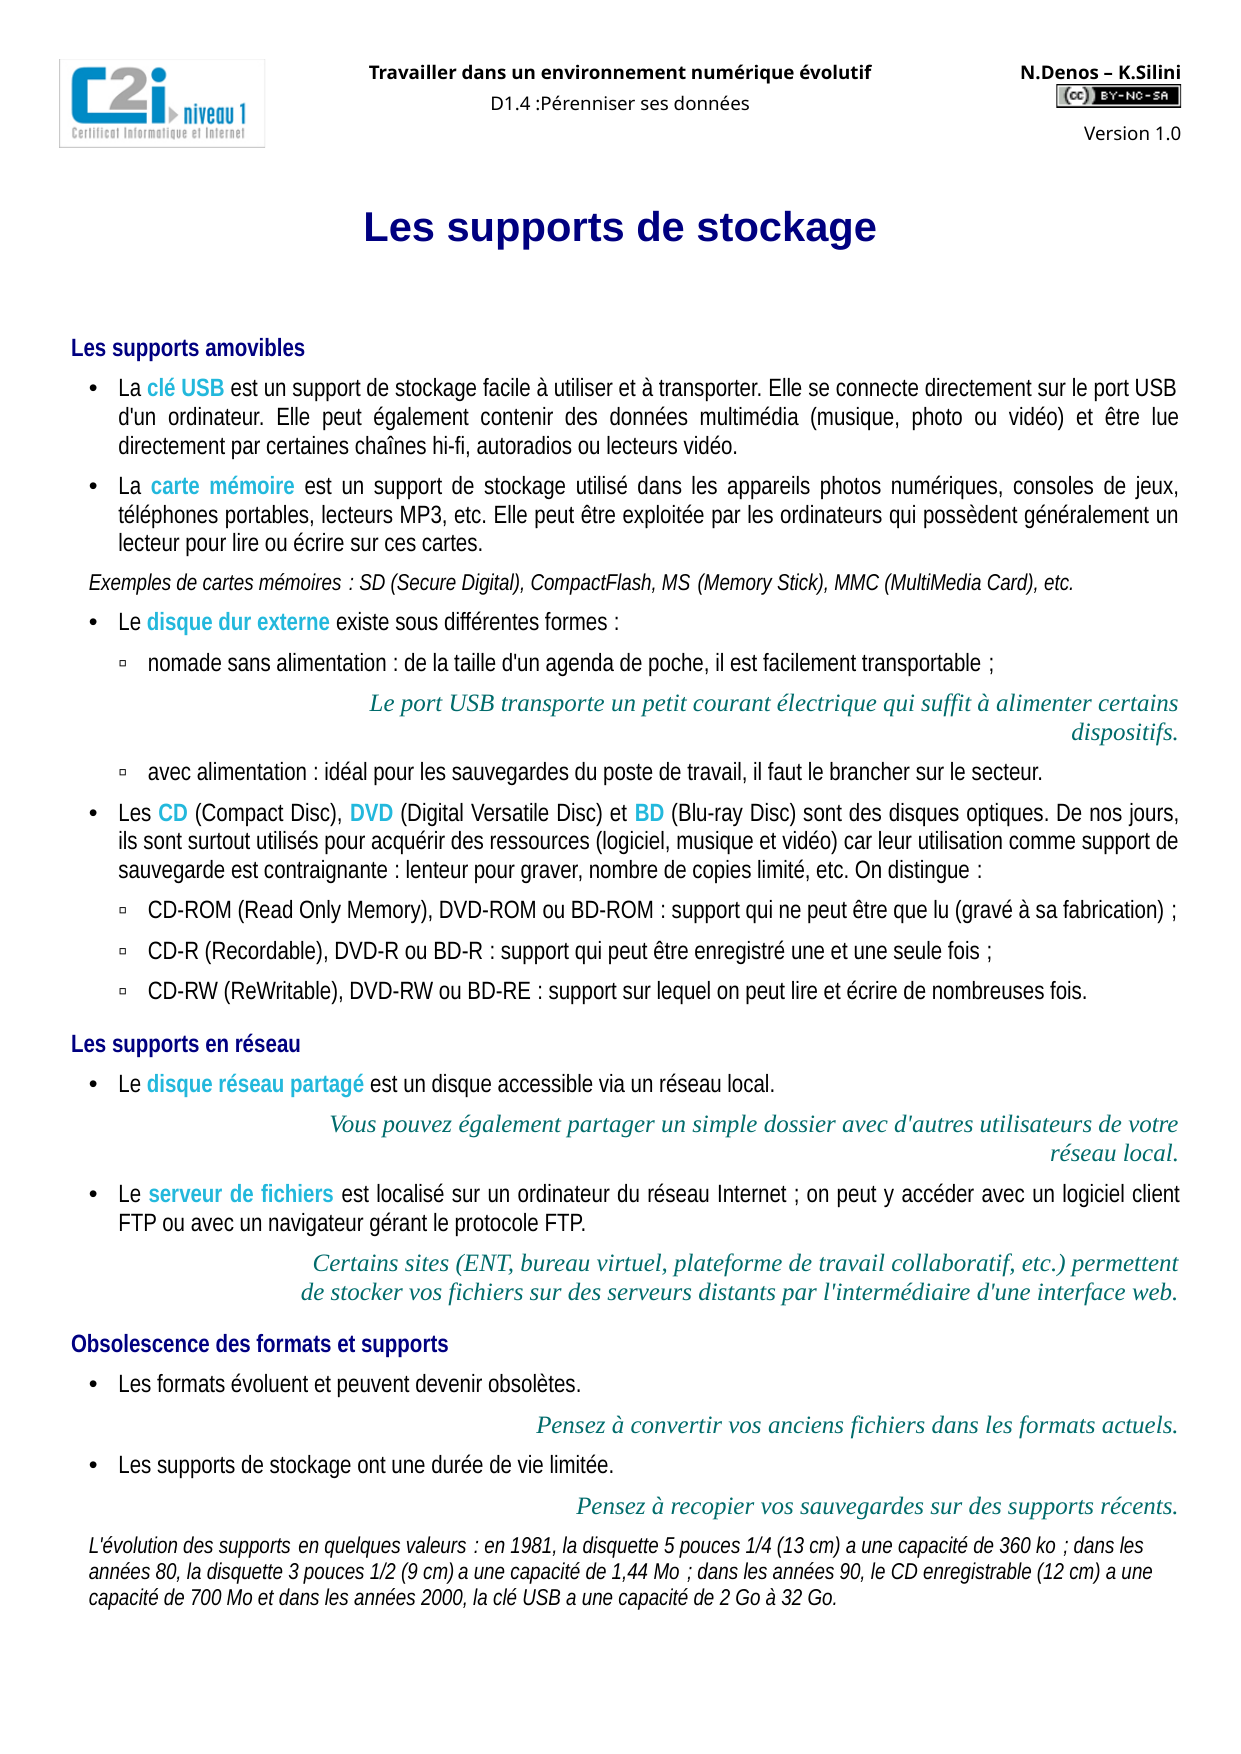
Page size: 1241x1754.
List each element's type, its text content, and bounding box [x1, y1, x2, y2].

text Exemples de cartes mémoires : SD (Secure Digital), CompactFlash, MS (Memory Stick), MMC (MultiMedia Card), etc. [88, 569, 1181, 595]
subtitle Les supports de stockage [59, 202, 1181, 250]
text Les supports amovibles [71, 333, 1181, 361]
list Le disque réseau partagé est un disque accessible via un réseau local. [88, 1069, 1181, 1098]
list nomade sans alimentation : de la taille d'un agenda de poche, il est facilement transportable ; [118, 647, 1181, 676]
list CD-ROM (Read Only Memory), DVD-ROM ou BD-ROM : support qui ne peut être que lu (gravé à sa fabrication) ; [118, 895, 1181, 924]
list La carte mémoire est un support de stockage utilisé dans les appareils photos numériques, consoles de jeux, téléphones portables, lecteurs MP3, etc. Elle peut être exploitée par les ordinateurs qui possèdent généralement un lecteur pour lire ou écrire sur ces cartes. [88, 471, 1181, 557]
text Le port USB transporte un petit courant électrique qui suffit à alimenter certains dispositifs. [295, 688, 1181, 745]
list avec alimentation : idéal pour les sauvegardes du poste de travail, il faut le brancher sur le secteur. [118, 757, 1181, 786]
list Les supports de stockage ont une durée de vie limitée. [88, 1451, 1181, 1479]
list CD-R (Recordable), DVD-R ou BD-R : support qui peut être enregistré une et une seule fois ; [118, 936, 1181, 964]
list Les CD (Compact Disc), DVD (Digital Versatile Disc) et BD (Blu-ray Disc) sont des disques optiques. De nos jours, ils sont surtout utilisés pour acquérir des ressources (logiciel, musique et vidéo) car leur utilisation comme support de sauvegarde est contraignante : lenteur pour graver, nombre de copies limité, etc. On distingue : [88, 798, 1181, 884]
text Obsolescence des formats et supports [71, 1329, 1181, 1358]
list Le disque dur externe existe sous différentes formes : [88, 607, 1181, 636]
list Le serveur de fichiers est localisé sur un ordinateur du réseau Internet ; on peut y accéder avec un logiciel client FTP ou avec un navigateur gérant le protocole FTP. [88, 1179, 1181, 1236]
list La clé USB est un support de stockage facile à utiliser et à transporter. Elle se connecte directement sur le port USB d'un ordinateur. Elle peut également contenir des données multimédia (musique, photo ou vidéo) et être lue directement par certaines chaînes hi-fi, autoradios ou lecteurs vidéo. [88, 373, 1181, 459]
text Certains sites (ENT, bureau virtuel, plateforme de travail collaboratif, etc.) permettent de stocker vos fichiers sur des serveurs distants par l'intermédiaire d'une interface web. [295, 1248, 1181, 1305]
list Les formats évoluent et peuvent devenir obsolètes. [88, 1369, 1181, 1398]
list CD-RW (ReWritable), DVD-RW ou BD-RE : support sur lequel on peut lire et écrire de nombreuses fois. [118, 976, 1181, 1005]
text Pensez à recopier vos sauvegardes sur des supports récents. [295, 1491, 1181, 1520]
text Vous pouvez également partager un simple dossier avec d'autres utilisateurs de votre réseau local. [295, 1109, 1181, 1167]
picture [59, 59, 266, 148]
picture [1056, 84, 1182, 108]
text Pensez à convertir vos anciens fichiers dans les formats actuels. [295, 1410, 1181, 1439]
text L'évolution des supports en quelques valeurs : en 1981, la disquette 5 pouces 1/4 (13 cm) a une capacité de 360 ko ; dans les années 80, la disquette 3 pouces 1/2 (9 cm) a une capacité de 1,44 Mo ; dans les années 90, le CD enregistrable (12 cm) a une capacité de 700 Mo et dans les années 2000, la clé USB a une capacité de 2 Go à 32 Go. [88, 1532, 1181, 1611]
text Les supports en réseau [71, 1028, 1181, 1057]
